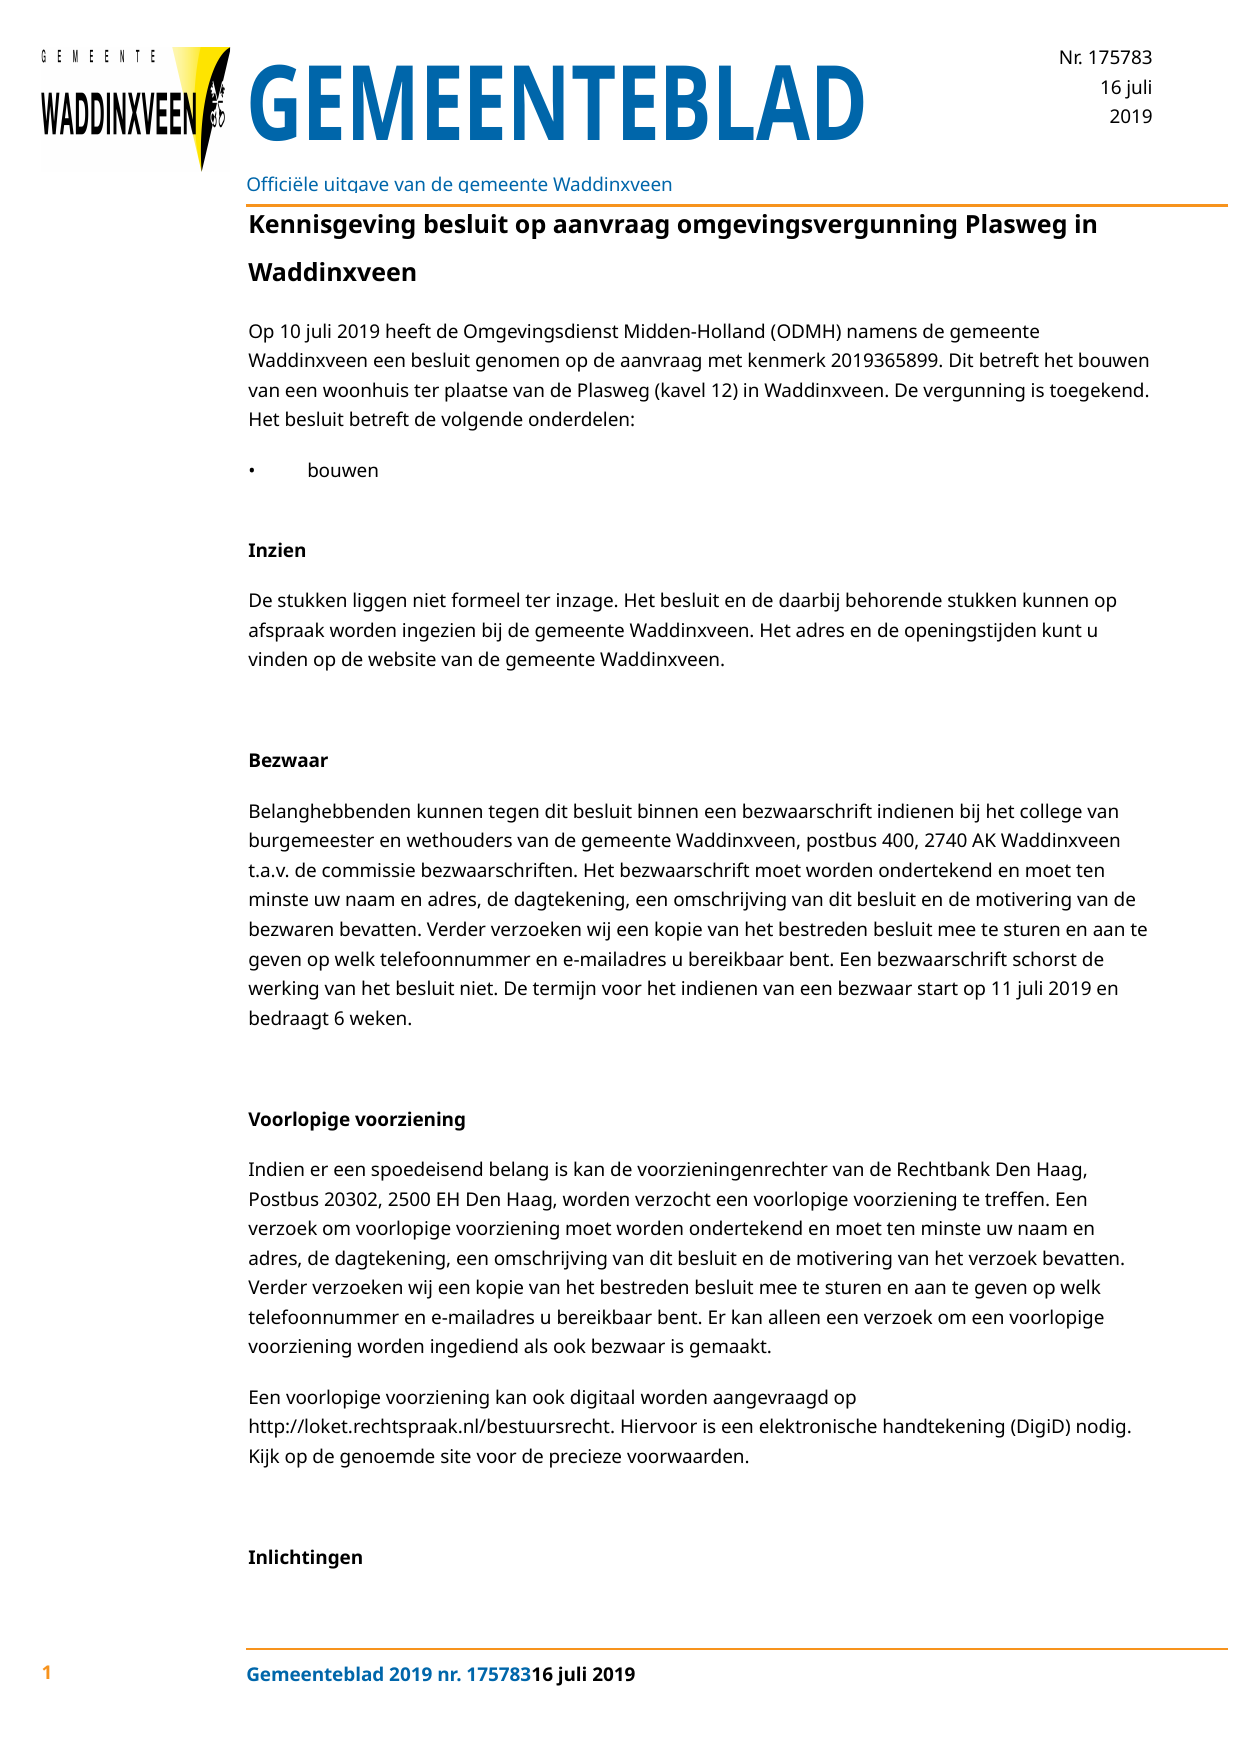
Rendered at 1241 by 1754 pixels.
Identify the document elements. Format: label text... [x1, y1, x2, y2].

text Indien er een spoedeisend belang is kan de voorzieningenrechter van de Rechtbank Den Haag, Postbus 20302, 2500 EH Den Haag, worden verzocht een voorlopige voorziening te treffen. Een verzoek om voorlopige voorziening moet worden ondertekend en moet ten minste uw naam en adres, de dagtekening, een omschrijving van dit besluit en de motivering van het verzoek bevatten. Verder verzoeken wij een kopie van het bestreden besluit mee te sturen en aan te geven op welk telefoonnummer en e-mailadres u bereikbaar bent. Er kan alleen een verzoek om een voorlopige voorziening worden ingediend als ook bezwaar is gemaakt. [248, 1156, 1152, 1359]
text Kennisgeving besluit op aanvraag omgevingsvergunning Plasweg in Waddinxveen [248, 207, 1152, 288]
text Belanghebbenden kunnen tegen dit besluit binnen een bezwaarschrift indienen bij het college van burgemeester en wethouders van de gemeente Waddinxveen, postbus 400, 2740 AK Waddinxveen t.a.v. de commissie bezwaarschriften. Het bezwaarschrift moet worden ondertekend en moet ten minste uw naam en adres, de dagtekening, een omschrijving van dit besluit en de motivering van de bezwaren bevatten. Verder verzoeken wij een kopie van het bestreden besluit mee te sturen en aan te geven op welk telefoonnummer en e-mailadres u bereikbaar bent. Een bezwaarschrift schorst de werking van het besluit niet. De termijn voor het indienen van een bezwaar start op 11 juli 2019 en bedraagt 6 weken. [248, 798, 1152, 1031]
text Inzien [248, 537, 1152, 563]
text Voorlopige voorziening [248, 1106, 1152, 1132]
text Op 10 juli 2019 heeft de Omgevingsdienst Midden-Holland (ODMH) namens de gemeente Waddinxveen een besluit genomen op de aanvraag met kenmerk 2019365899. Dit betreft het bouwen van een woonhuis ter plaatse van de Plasweg (kavel 12) in Waddinxveen. De vergunning is toegekend. Het besluit betreft de volgende onderdelen: [248, 318, 1152, 432]
list bouwen [248, 457, 1152, 483]
text Een voorlopige voorziening kan ook digitaal worden aangevraagd op http://loket.rechtspraak.nl/bestuursrecht. Hiervoor is een elektronische handtekening (DigiD) nodig. Kijk op de genoemde site voor de precieze voorwaarden. [248, 1384, 1152, 1469]
picture [41, 47, 231, 172]
text Bezwaar [248, 747, 1152, 773]
text Inlichtingen [248, 1544, 1152, 1570]
text De stukken liggen niet formeel ter inzage. Het besluit en de daarbij behorende stukken kunnen op afspraak worden ingezien bij de gemeente Waddinxveen. Het adres en de openingstijden kunt u vinden op de website van de gemeente Waddinxveen. [248, 587, 1152, 672]
